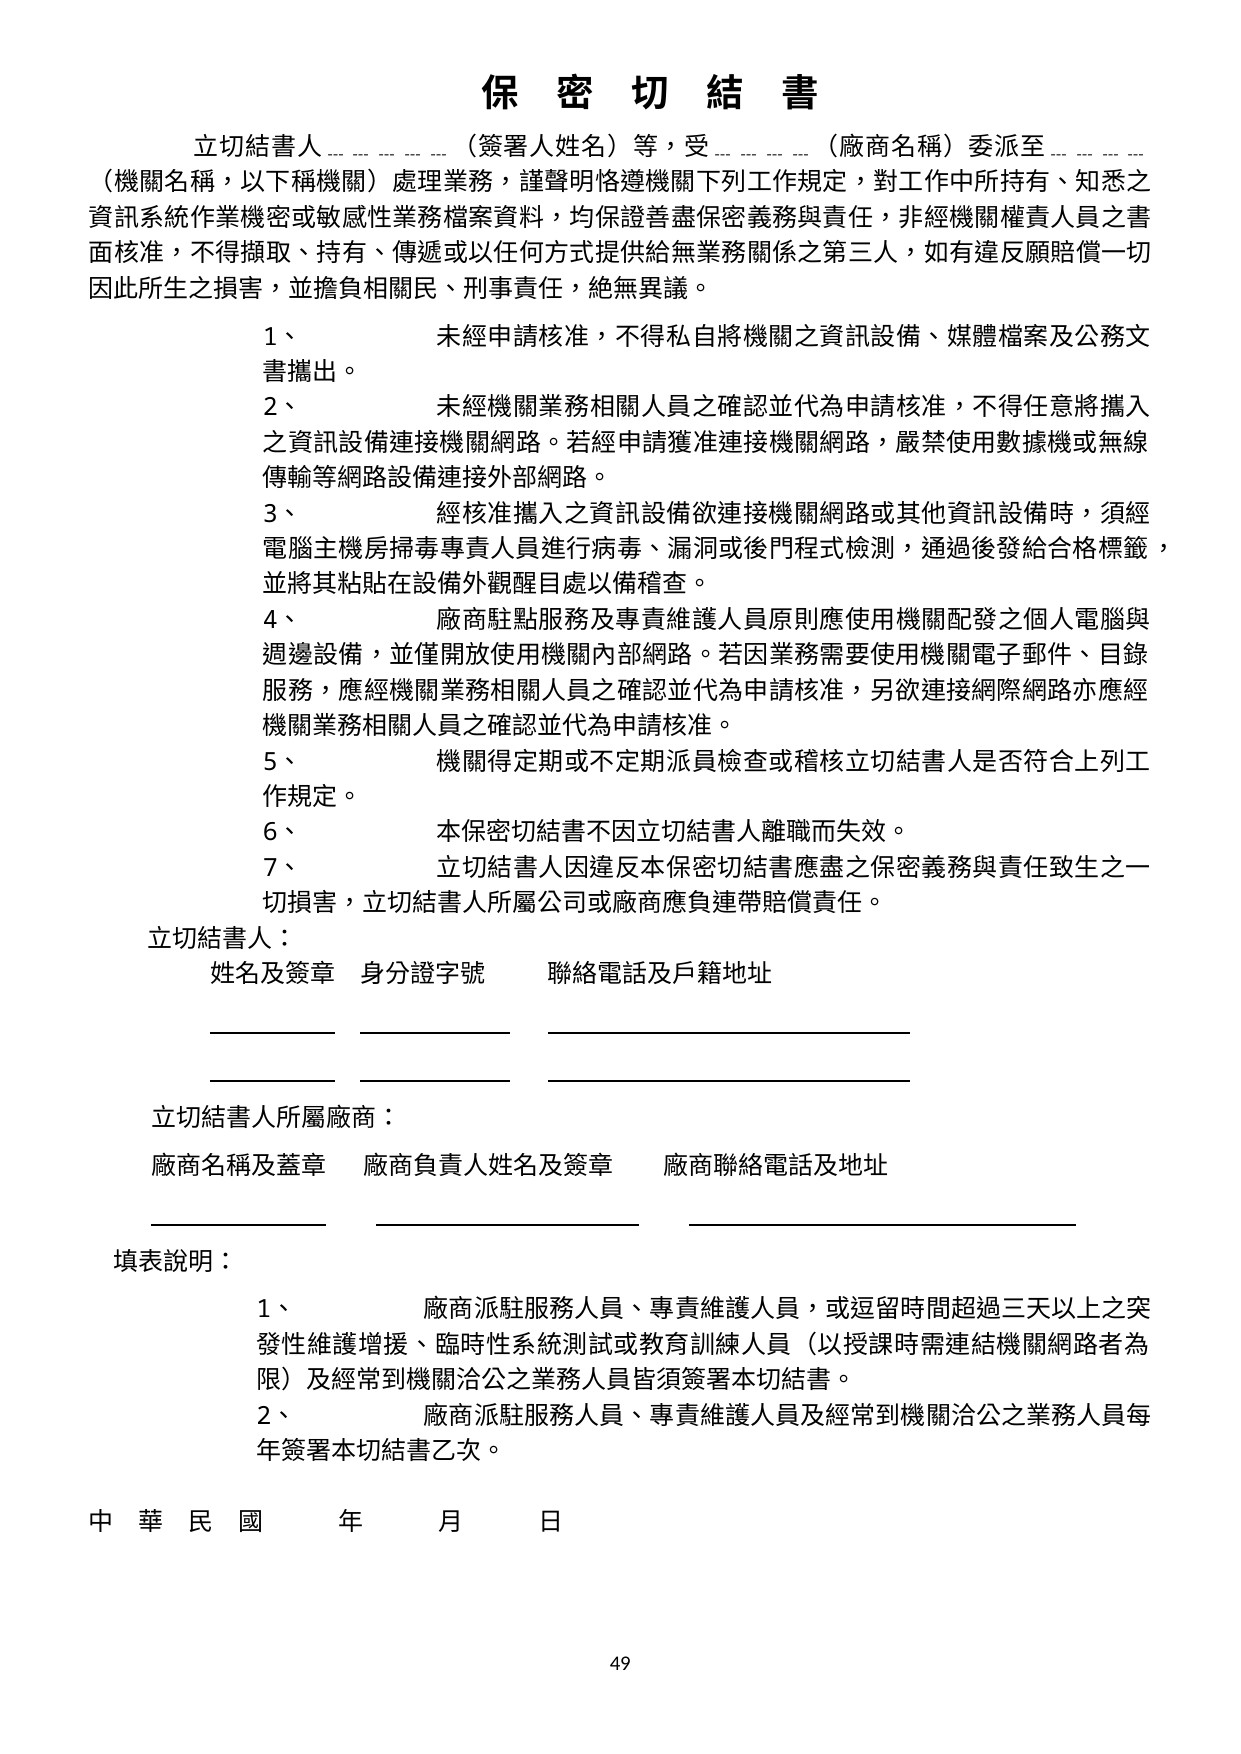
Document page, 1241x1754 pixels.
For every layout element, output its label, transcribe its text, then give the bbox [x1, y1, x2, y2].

text 立切結書人： [89, 919, 1146, 954]
list 未經機關業務相關人員之確認並代為申請核准，不得任意將攜入之資訊設備連接機關網路。若經申請獲准連接機關網路，嚴禁使用數據機或無線傳輸等網路設備連接外部網路。 [263, 387, 1152, 494]
list 廠商派駐服務人員、專責維護人員及經常到機關洽公之業務人員每年簽署本切結書乙次。 [256, 1396, 1152, 1467]
list 立切結書人因違反本保密切結書應盡之保密義務與責任致生之一切損害，立切結書人所屬公司或廠商應負連帶賠償責任。 [263, 848, 1152, 919]
text 立切結書人所屬廠商： [89, 1098, 1152, 1133]
list 經核准攜入之資訊設備欲連接機關網路或其他資訊設備時，須經電腦主機房掃毒專責人員進行病毒、漏洞或後門程式檢測，通過後發給合格標籤，並將其粘貼在設備外觀醒目處以備稽查。 [263, 494, 1152, 600]
text 中 華 民 國 年 月 日 [89, 1502, 1152, 1537]
list 廠商派駐服務人員、專責維護人員，或逗留時間超過三天以上之突發性維護增援、臨時性系統測試或教育訓練人員（以授課時需連結機關網路者為限）及經常到機關洽公之業務人員皆須簽署本切結書。 [256, 1289, 1152, 1396]
text 立切結書人﹍﹍﹍﹍﹍（簽署人姓名）等，受﹍﹍﹍﹍（廠商名稱）委派至﹍﹍﹍﹍（機關名稱，以下稱機關）處理業務，謹聲明恪遵機關下列工作規定，對工作中所持有、知悉之資訊系統作業機密或敏感性業務檔案資料，均保證善盡保密義務與責任，非經機關權責人員之書面核准，不得擷取、持有、傳遞或以任何方式提供給無業務關係之第三人，如有違反願賠償一切因此所生之損害，並擔負相關民、刑事責任，絶無異議。 [89, 127, 1152, 304]
text 廠商名稱及蓋章 廠商負責人姓名及簽章 廠商聯絡電話及地址 [89, 1146, 1152, 1181]
text 填表說明： [89, 1242, 1152, 1277]
text 姓名及簽章 身分證字號 聯絡電話及戶籍地址 [89, 954, 1152, 989]
list 本保密切結書不因立切結書人離職而失效。 [263, 812, 1152, 848]
list 未經申請核准，不得私自將機關之資訊設備、媒體檔案及公務文書攜出。 [263, 317, 1152, 387]
list 機關得定期或不定期派員檢查或稽核立切結書人是否符合上列工作規定。 [263, 742, 1152, 812]
list 廠商駐點服務及專責維護人員原則應使用機關配發之個人電腦與週邊設備，並僅開放使用機關內部網路。若因業務需要使用機關電子郵件、目錄服務，應經機關業務相關人員之確認並代為申請核准，另欲連接網際網路亦應經機關業務相關人員之確認並代為申請核准。 [263, 600, 1152, 742]
text 保 密 切 結 書 [89, 75, 1152, 114]
